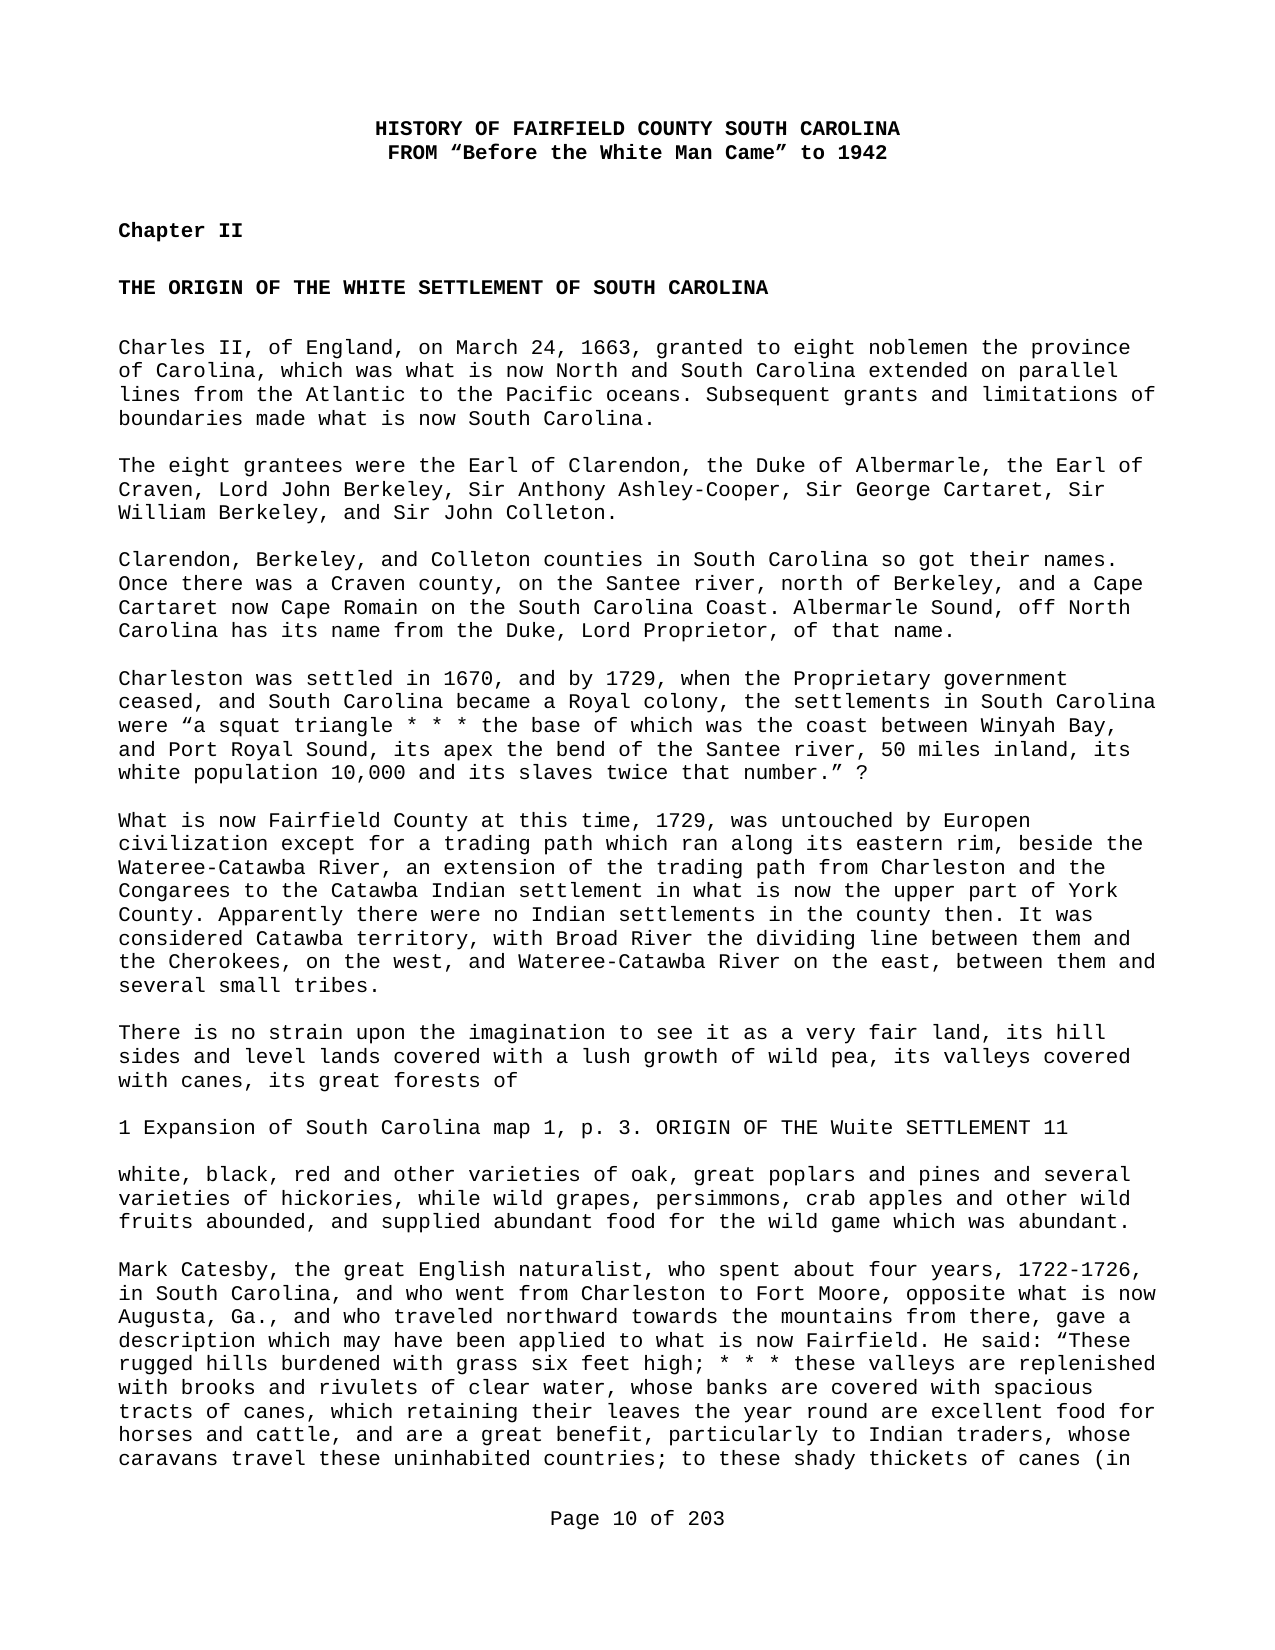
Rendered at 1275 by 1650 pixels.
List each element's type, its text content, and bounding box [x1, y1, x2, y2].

subtitle THE ORIGIN OF THE WHITE SETTLEMENT OF SOUTH CAROLINA [118, 277, 1157, 301]
text Charles II, of England, on March 24, 1663, granted to eight noblemen the province of Carolina, which was what is now North and South Carolina extended on parallel lines from the Atlantic to the Pacific oceans. Subsequent grants and limitations of boundaries made what is now South Carolina. [118, 337, 1157, 431]
text white, black, red and other varieties of oak, great poplars and pines and several varieties of hickories, while wild grapes, persimmons, crab apples and other wild fruits abounded, and supplied abundant food for the wild game which was abundant. [118, 1164, 1157, 1235]
text Clarendon, Berkeley, and Colleton counties in South Carolina so got their names. Once there was a Craven county, on the Santee river, north of Berkeley, and a Cape Cartaret now Cape Romain on the South Carolina Coast. Albermarle Sound, off North Carolina has its name from the Duke, Lord Proprietor, of that name. [118, 549, 1157, 644]
text 1 Expansion of South Carolina map 1, p. 3. ORIGIN OF THE Wuite SETTLEMENT 11 [118, 1117, 1157, 1141]
text The eight grantees were the Earl of Clarendon, the Duke of Albermarle, the Earl of Craven, Lord John Berkeley, Sir Anthony Ashley-Cooper, Sir George Cartaret, Sir William Berkeley, and Sir John Colleton. [118, 455, 1157, 526]
text There is no strain upon the imagination to see it as a very fair land, its hill sides and level lands covered with a lush growth of wild pea, its valleys covered with canes, its great forests of [118, 1022, 1157, 1093]
text Mark Catesby, the great English naturalist, who spent about four years, 1722-1726, in South Carolina, and who went from Charleston to Fort Moore, opposite what is now Augusta, Ga., and who traveled northward towards the mountains from there, gave a description which may have been applied to what is now Fairfield. He said: “These rugged hills burdened with grass six feet high; * * * these valleys are replenished with brooks and rivulets of clear water, whose banks are covered with spacious tracts of canes, which retaining their leaves the year round are excellent food for horses and cattle, and are a great benefit, particularly to Indian traders, whose caravans travel these uninhabited countries; to these shady thickets of canes (in [118, 1259, 1157, 1472]
subtitle Chapter II [118, 220, 1157, 243]
text Charleston was settled in 1670, and by 1729, when the Proprietary government ceased, and South Carolina became a Royal colony, the settlements in South Carolina were “a squat triangle * * * the base of which was the coast between Winyah Bay, and Port Royal Sound, its apex the bend of the Santee river, 50 miles inland, its white population 10,000 and its slaves twice that number.” ? [118, 668, 1157, 786]
text What is now Fairfield County at this time, 1729, was untouched by Europen civilization except for a trading path which ran along its eastern rim, beside the Wateree-Catawba River, an extension of the trading path from Charleston and the Congarees to the Catawba Indian settlement in what is now the upper part of York County. Apparently there were no Indian settlements in the county then. It was considered Catawba territory, with Broad River the dividing line between them and the Cherokees, on the west, and Wateree-Catawba River on the east, between them and several small tribes. [118, 809, 1157, 999]
